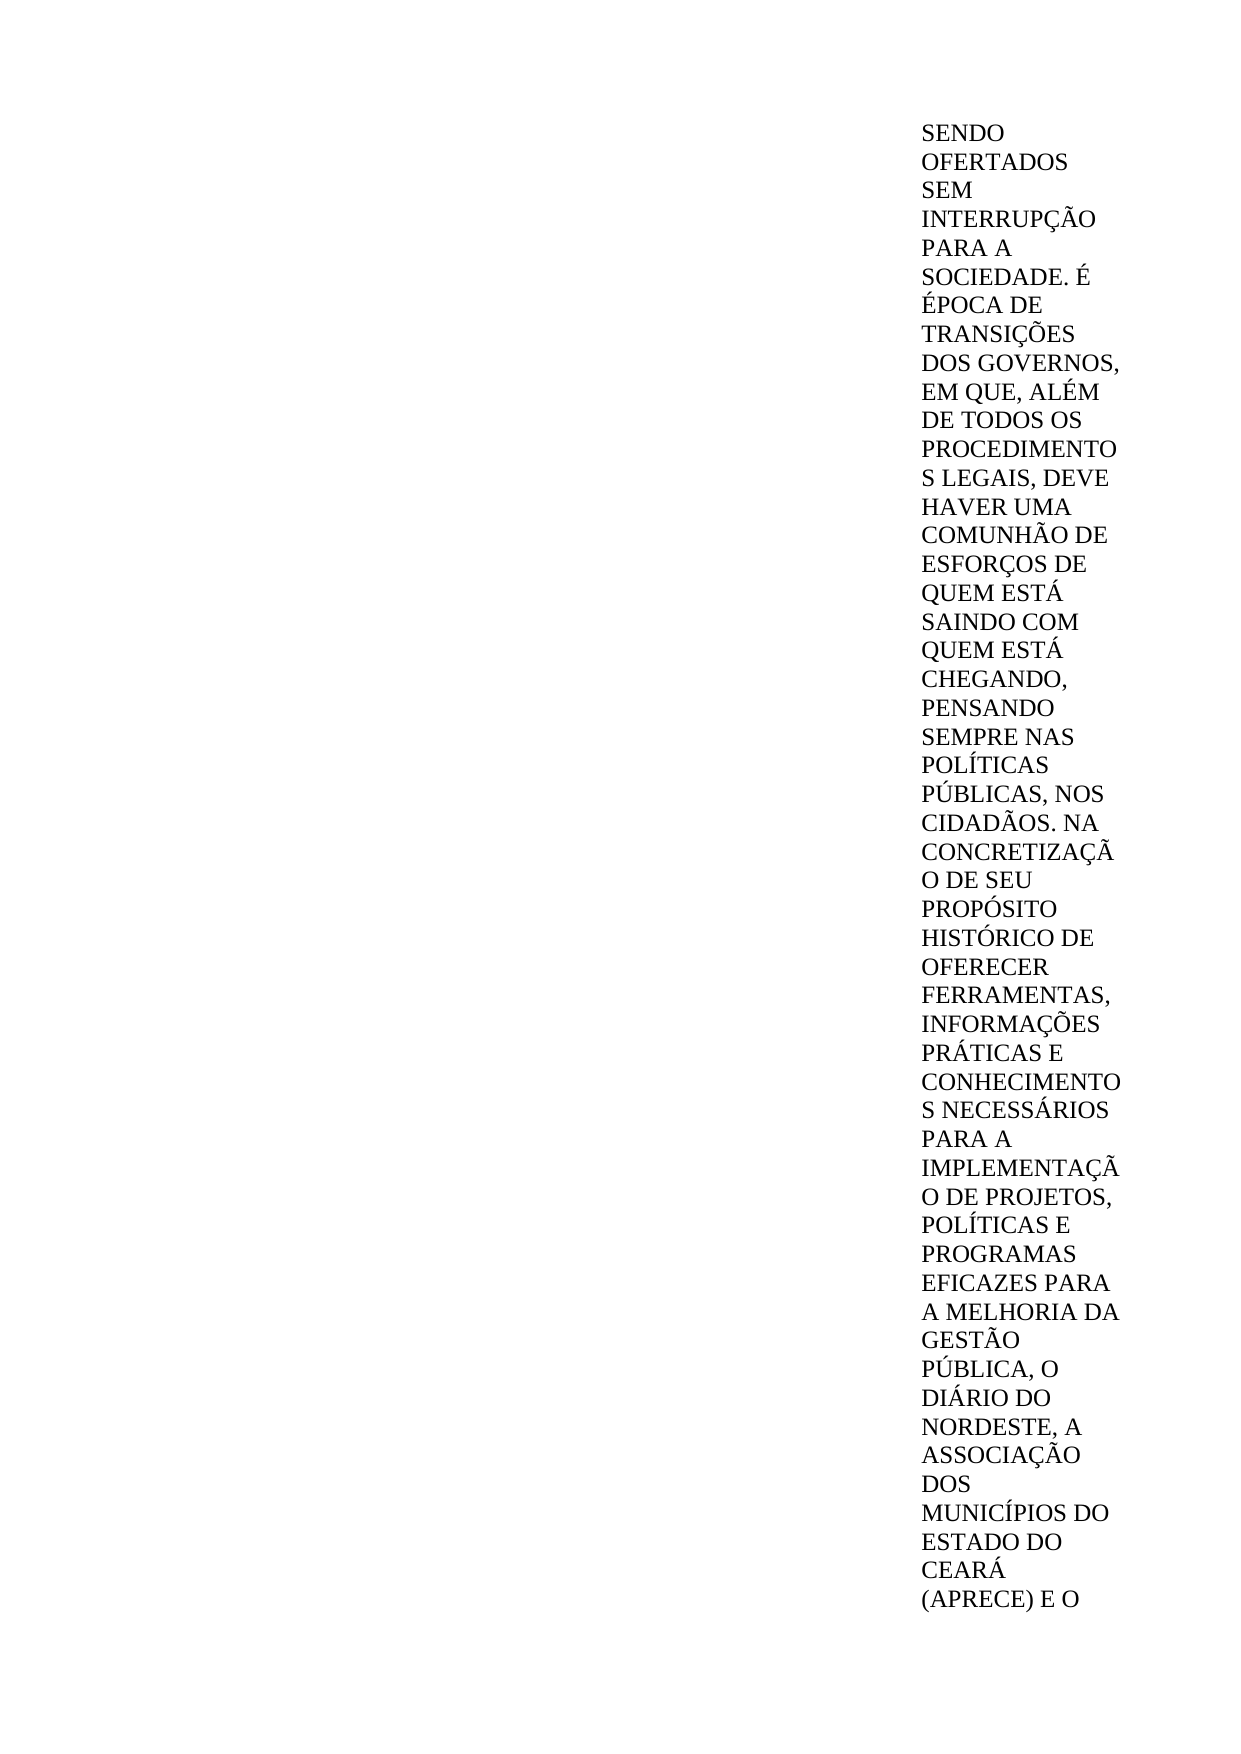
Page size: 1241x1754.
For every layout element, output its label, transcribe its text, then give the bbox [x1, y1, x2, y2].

table_cell [319, 118, 519, 1613]
table_cell [720, 118, 921, 1613]
table_cell [118, 118, 319, 1613]
table_cell [520, 118, 720, 1613]
table_cell SENDO OFERTADOS SEM INTERRUPÇÃO PARA A SOCIEDADE. É ÉPOCA DE TRANSIÇÕES DOS GOVERNOS, EM QUE, ALÉM DE TODOS OS PROCEDIMENTOS LEGAIS, DEVE HAVER UMA COMUNHÃO DE ESFORÇOS DE QUEM ESTÁ SAINDO COM QUEM ESTÁ CHEGANDO, PENSANDO SEMPRE NAS POLÍTICAS PÚBLICAS, NOS CIDADÃOS. NA CONCRETIZAÇÃO DE SEU PROPÓSITO HISTÓRICO DE OFERECER FERRAMENTAS, INFORMAÇÕES PRÁTICAS E CONHECIMENTOS NECESSÁRIOS PARA A IMPLEMENTAÇÃO DE PROJETOS, POLÍTICAS E PROGRAMAS EFICAZES PARA A MELHORIA DA GESTÃO PÚBLICA, O DIÁRIO DO NORDESTE, A ASSOCIAÇÃO DOS MUNICÍPIOS DO ESTADO DO CEARÁ (APRECE) E O [921, 118, 1122, 1613]
